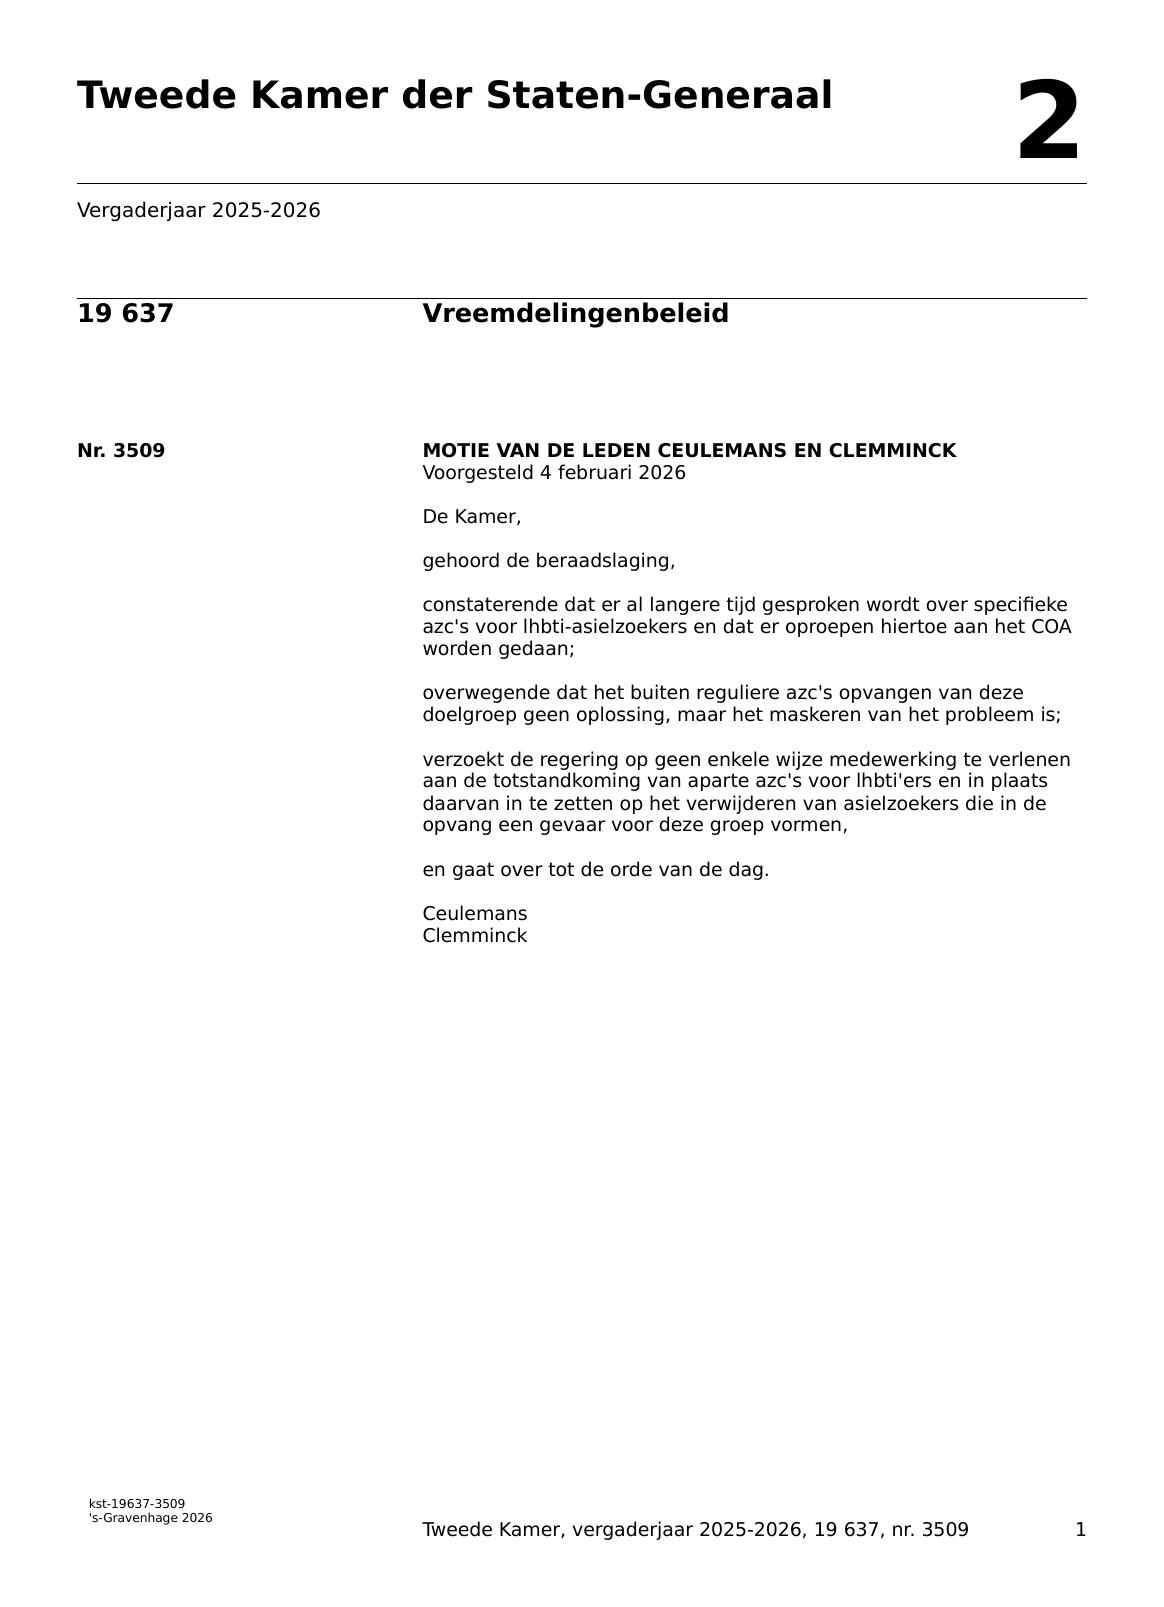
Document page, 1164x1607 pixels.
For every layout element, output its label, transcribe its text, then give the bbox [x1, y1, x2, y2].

text Clemminck [422, 925, 1087, 947]
text constaterende dat er al langere tijd gesproken wordt over specifieke azc's voor lhbti-asielzoekers en dat er oproepen hiertoe aan het COA worden gedaan; [422, 594, 1087, 660]
text Ceulemans [422, 903, 1087, 925]
text De Kamer, [422, 506, 1087, 528]
text gehoord de beraadslaging, [422, 550, 1087, 572]
text 's-Gravenhage 2026 [88, 1511, 323, 1525]
table_cell Vergaderjaar 2025-2026 [77, 184, 1087, 298]
text Voorgesteld 4 februari 2026 [422, 462, 1087, 484]
subtitle 19 637 Vreemdelingenbeleid [77, 299, 1087, 329]
text en gaat over tot de orde van de dag. [422, 858, 1087, 881]
text overwegende dat het buiten reguliere azc's opvangen van deze doelgroep geen oplossing, maar het maskeren van het probleem is; [422, 682, 1087, 726]
text kst-19637-3509 [88, 1497, 323, 1511]
text verzoekt de regering op geen enkele wijze medewerking te verlenen aan de totstandkoming van aparte azc's voor lhbti'ers en in plaats daarvan in te zetten op het verwijderen van asielzoekers die in de opvang een gevaar voor deze groep vormen, [422, 748, 1087, 836]
table_header Tweede Kamer der Staten-Generaal [77, 59, 886, 183]
table_header 2 [886, 59, 1087, 183]
subtitle Nr. 3509 MOTIE VAN DE LEDEN CEULEMANS EN CLEMMINCK [77, 440, 1087, 462]
